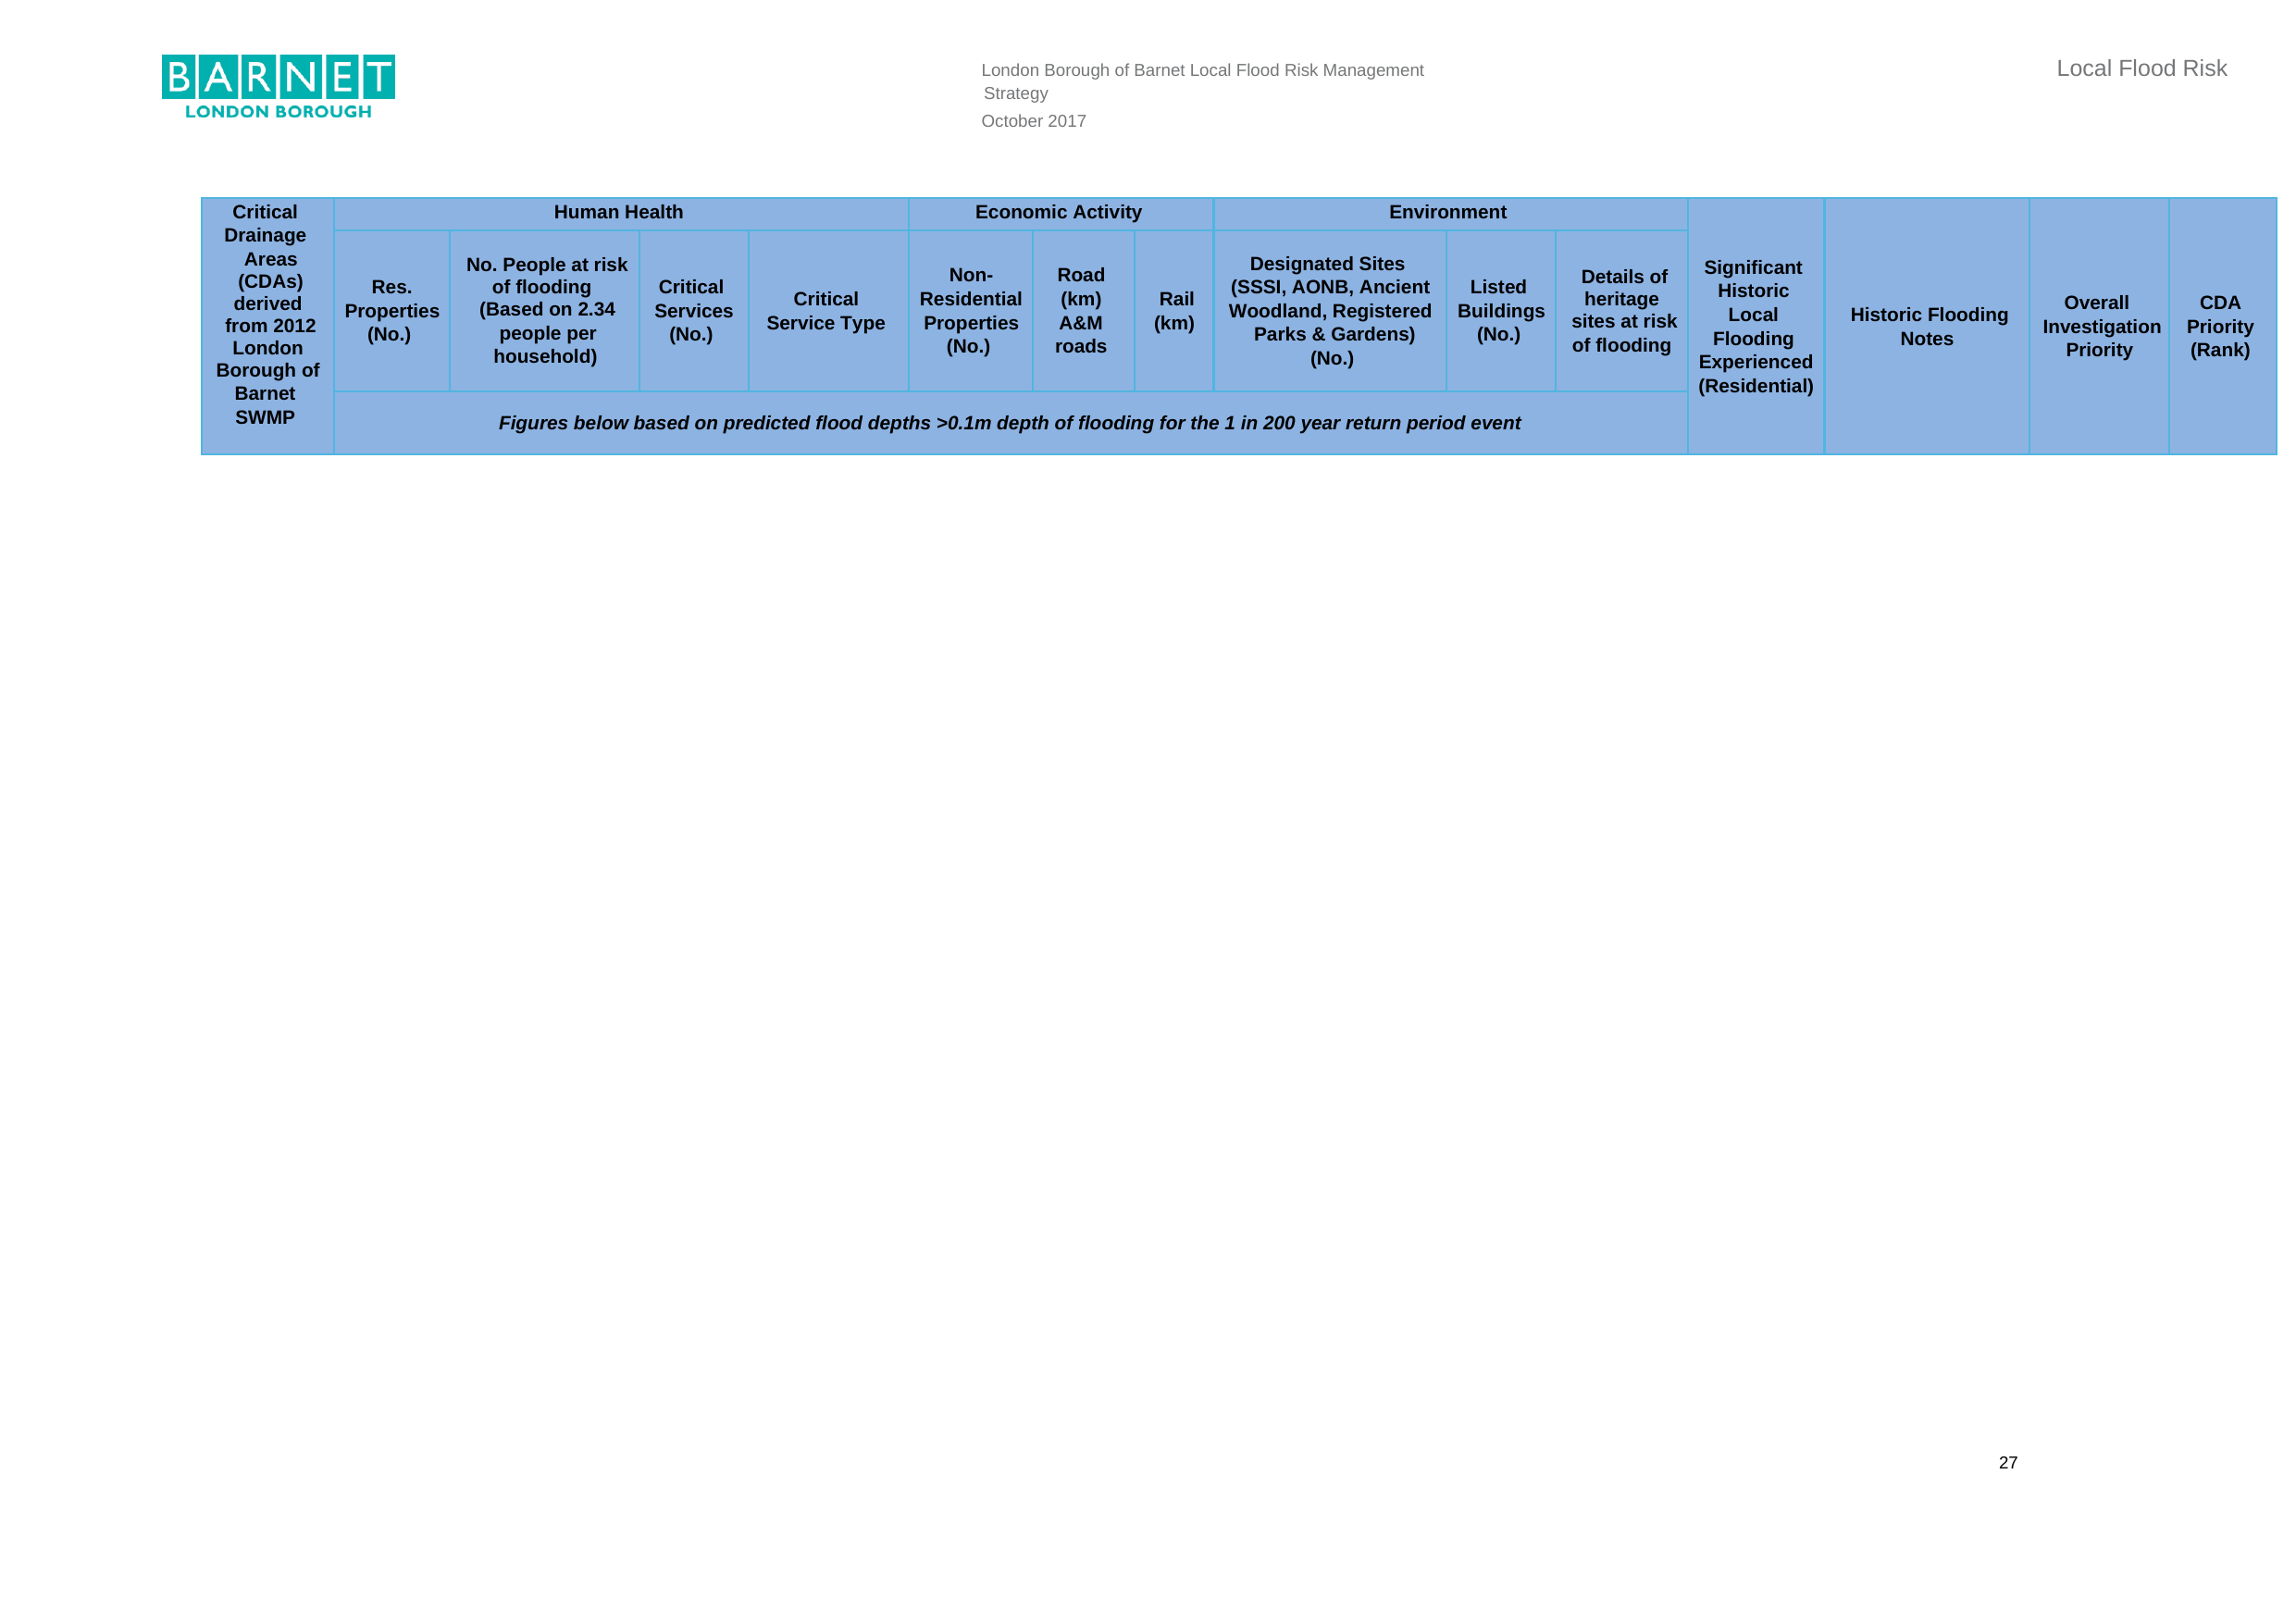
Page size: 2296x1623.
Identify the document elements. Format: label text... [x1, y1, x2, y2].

table_cell Non- Residential Properties (No.) [910, 231, 1032, 390]
table_cell Res. Properties (No.) [335, 231, 449, 390]
table_header Economic Activity [910, 199, 1212, 229]
table_header Significant Historic Local Flooding Experienced (Residential) [1689, 199, 1823, 453]
table_cell Rail (km) [1136, 231, 1212, 390]
table_cell No. People at risk of flooding (Based on 2.34 people per household) [451, 231, 639, 390]
table_cell Critical Service Type [750, 231, 908, 390]
table_cell Critical Services (No.) [640, 231, 748, 390]
table_header Historic Flooding Notes [1826, 199, 2029, 453]
table_header CDA Priority (Rank) [2170, 199, 2276, 453]
table_header Overall Investigation Priority [2030, 199, 2168, 453]
table_cell Designated Sites (SSSI, AONB, Ancient Woodland, Registered Parks & Gardens) (No.) [1215, 231, 1446, 390]
table_header Environment [1215, 199, 1687, 229]
table_cell Listed Buildings (No.) [1447, 231, 1555, 390]
table_header Critical Drainage Areas (CDAs) derived from 2012 London Borough of Barnet SWMP [203, 199, 333, 453]
table_cell Figures below based on predicted flood depths >0.1m depth of flooding for the 1 in 200 year return period event [335, 392, 1687, 453]
table_header Human Health [335, 199, 908, 229]
table_cell Road (km) A&M roads [1034, 231, 1134, 390]
table_cell Details of heritage sites at risk of flooding [1557, 231, 1687, 390]
